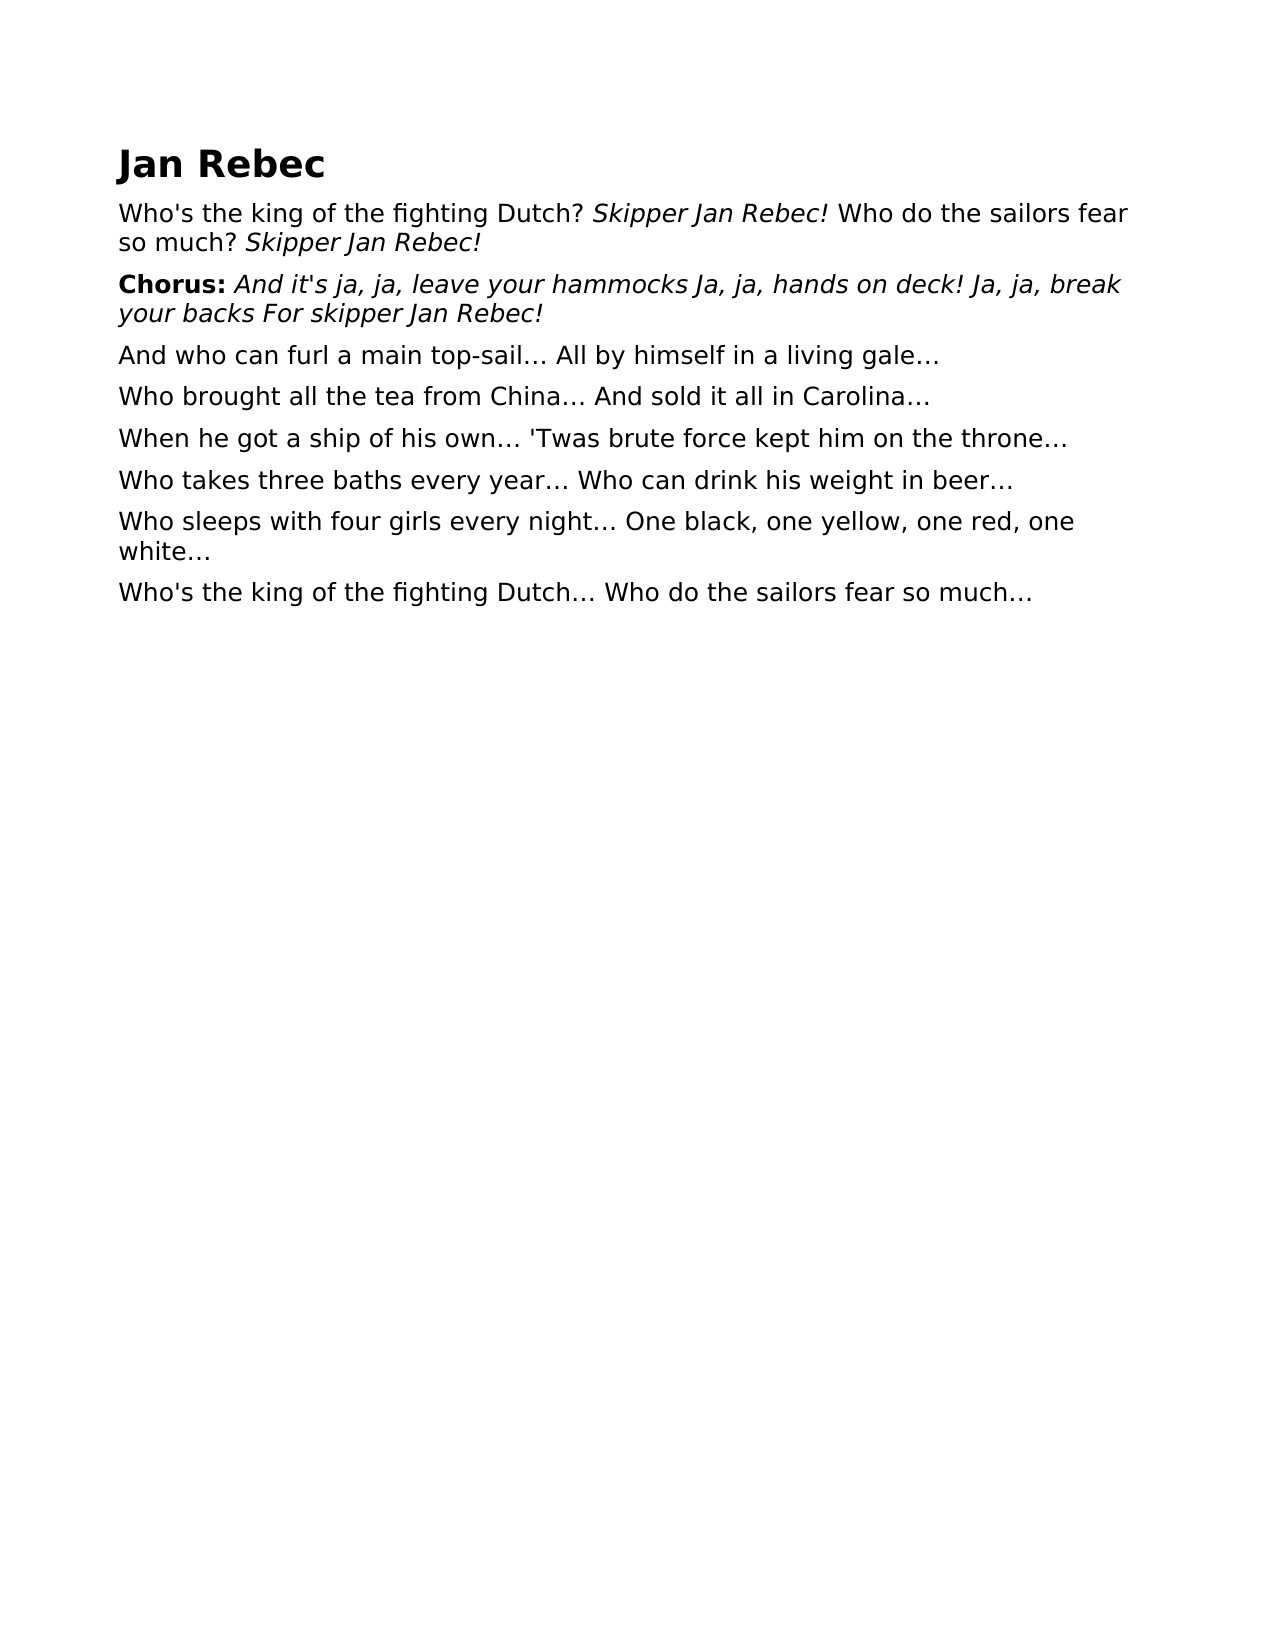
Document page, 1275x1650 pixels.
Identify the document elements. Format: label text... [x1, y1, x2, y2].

text When he got a ship of his own… 'Twas brute force kept him on the throne… [118, 424, 1157, 453]
subtitle Jan Rebec [118, 143, 1157, 187]
text Who brought all the tea from China… And sold it all in Carolina… [118, 383, 1157, 412]
text Who sleeps with four girls every night… One black, one yellow, one red, one white… [118, 508, 1157, 566]
text Chorus: And it's ja, ja, leave your hammocks Ja, ja, hands on deck! Ja, ja, break your backs For skipper Jan Rebec! [118, 270, 1157, 328]
text Who's the king of the fighting Dutch… Who do the sailors fear so much… [118, 578, 1157, 608]
text Who takes three baths every year… Who can drink his weight in beer… [118, 466, 1157, 495]
text Who's the king of the fighting Dutch? Skipper Jan Rebec! Who do the sailors fear so much? Skipper Jan Rebec! [118, 199, 1157, 258]
text And who can furl a main top-sail… All by himself in a living gale… [118, 341, 1157, 370]
